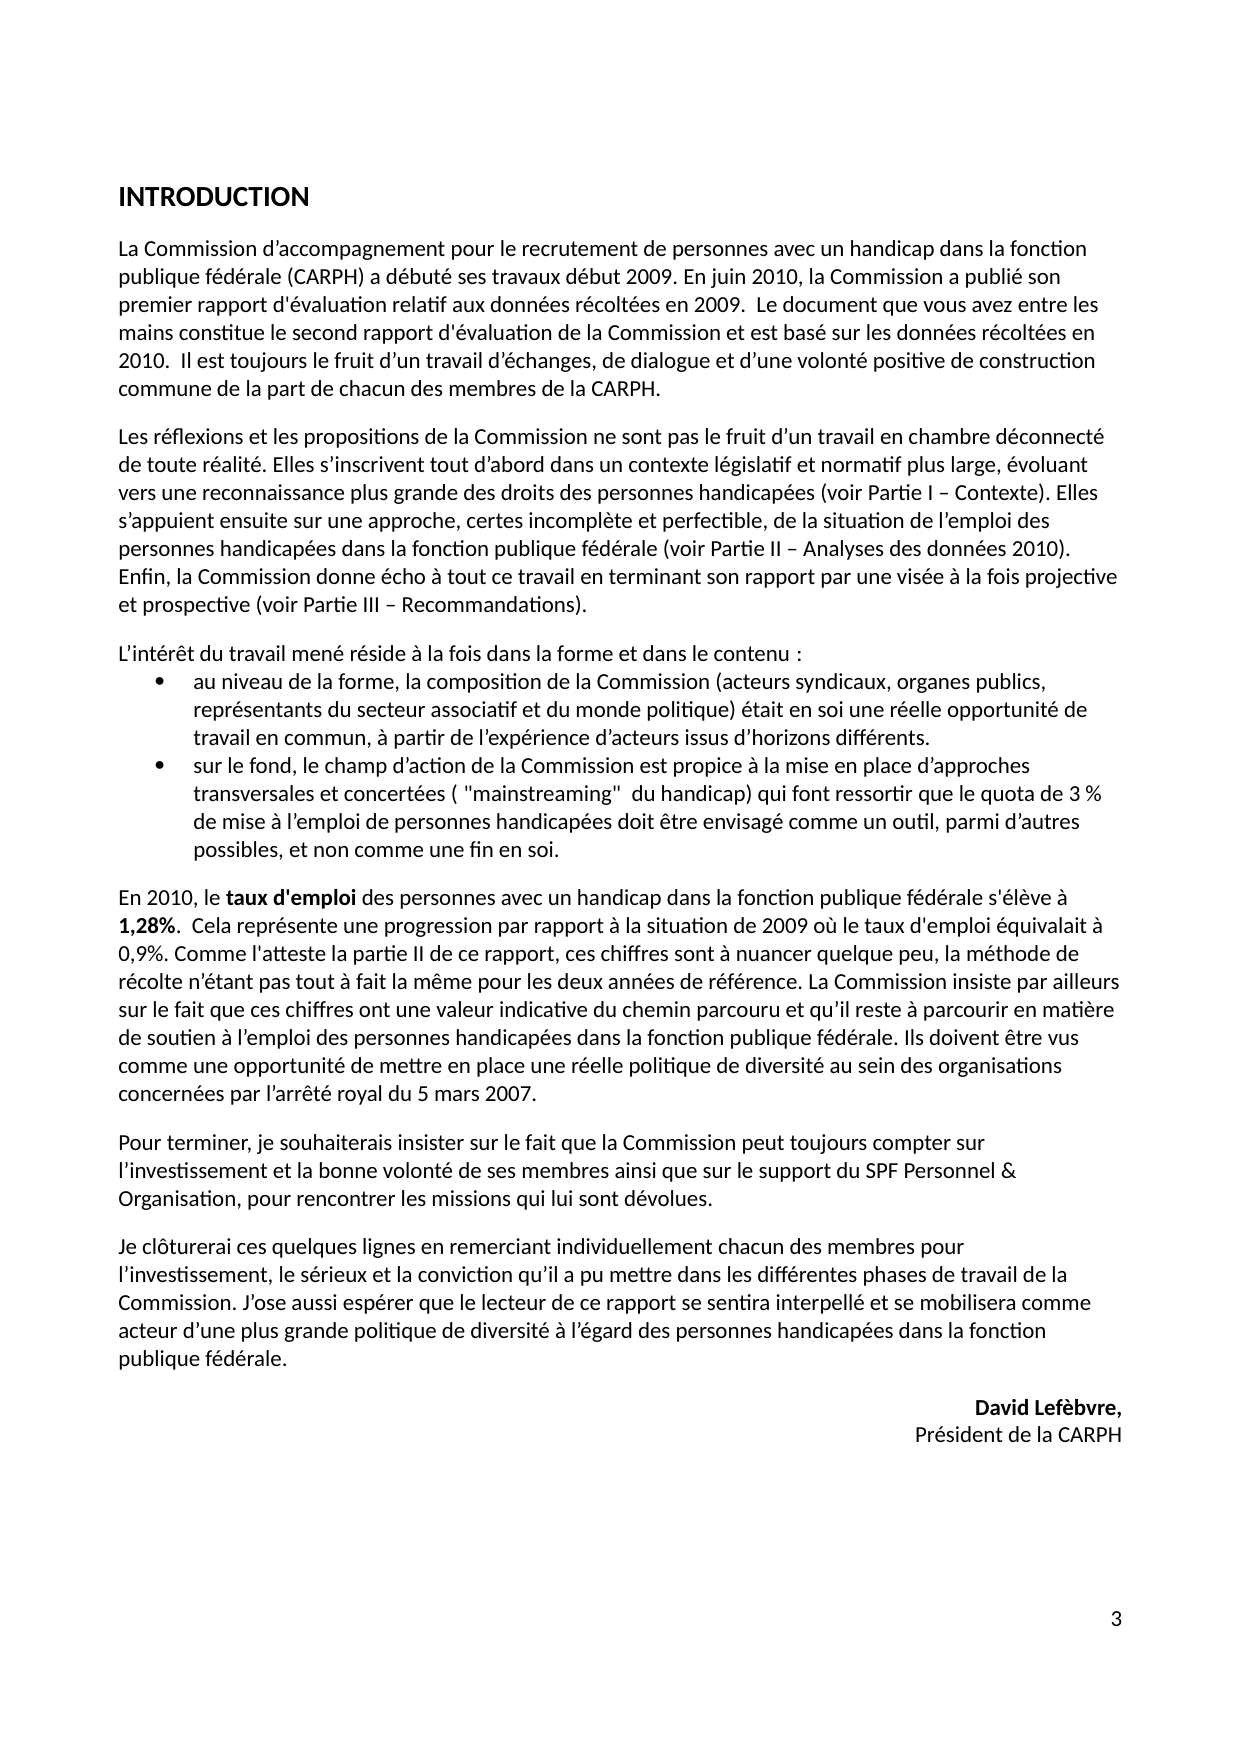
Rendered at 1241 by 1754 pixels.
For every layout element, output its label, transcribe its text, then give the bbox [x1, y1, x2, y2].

text L’intérêt du travail mené réside à la fois dans la forme et dans le contenu : [118, 639, 1122, 667]
text INTRODUCTION [118, 178, 1122, 214]
list sur le fond, le champ d’action de la Commission est propice à la mise en place d’approches transversales et concertées ( "mainstreaming" du handicap) qui font ressortir que le quota de 3 % de mise à l’emploi de personnes handicapées doit être envisagé comme un outil, parmi d’autres possibles, et non comme une fin en soi. [156, 751, 1122, 863]
list au niveau de la forme, la composition de la Commission (acteurs syndicaux, organes publics, représentants du secteur associatif et du monde politique) était en soi une réelle opportunité de travail en commun, à partir de l’expérience d’acteurs issus d’horizons différents. [156, 667, 1122, 751]
text Pour terminer, je souhaiterais insister sur le fait que la Commission peut toujours compter sur l’investissement et la bonne volonté de ses membres ainsi que sur le support du SPF Personnel & Organisation, pour rencontrer les missions qui lui sont dévolues. [118, 1128, 1122, 1212]
text Je clôturerai ces quelques lignes en remerciant individuellement chacun des membres pour l’investissement, le sérieux et la conviction qu’il a pu mettre dans les différentes phases de travail de la Commission. J’ose aussi espérer que le lecteur de ce rapport se sentira interpellé et se mobilisera comme acteur d’une plus grande politique de diversité à l’égard des personnes handicapées dans la fonction publique fédérale. [118, 1232, 1122, 1372]
subtitle Président de la CARPH [118, 1421, 1122, 1449]
text La Commission d’accompagnement pour le recrutement de personnes avec un handicap dans la fonction publique fédérale (CARPH) a débuté ses travaux début 2009. En juin 2010, la Commission a publié son premier rapport d'évaluation relatif aux données récoltées en 2009. Le document que vous avez entre les mains constitue le second rapport d'évaluation de la Commission et est basé sur les données récoltées en 2010. Il est toujours le fruit d’un travail d’échanges, de dialogue et d’une volonté positive de construction commune de la part de chacun des membres de la CARPH. [118, 234, 1122, 402]
text En 2010, le taux d'emploi des personnes avec un handicap dans la fonction publique fédérale s'élève à 1,28%. Cela représente une progression par rapport à la situation de 2009 où le taux d'emploi équivalait à 0,9%. Comme l'atteste la partie II de ce rapport, ces chiffres sont à nuancer quelque peu, la méthode de récolte n’étant pas tout à fait la même pour les deux années de référence. La Commission insiste par ailleurs sur le fait que ces chiffres ont une valeur indicative du chemin parcouru et qu’il reste à parcourir en matière de soutien à l’emploi des personnes handicapées dans la fonction publique fédérale. Ils doivent être vus comme une opportunité de mettre en place une réelle politique de diversité au sein des organisations concernées par l’arrêté royal du 5 mars 2007. [118, 883, 1122, 1107]
text Les réflexions et les propositions de la Commission ne sont pas le fruit d’un travail en chambre déconnecté de toute réalité. Elles s’inscrivent tout d’abord dans un contexte législatif et normatif plus large, évoluant vers une reconnaissance plus grande des droits des personnes handicapées (voir Partie I – Contexte). Elles s’appuient ensuite sur une approche, certes incomplète et perfectible, de la situation de l’emploi des personnes handicapées dans la fonction publique fédérale (voir Partie II – Analyses des données 2010). Enfin, la Commission donne écho à tout ce travail en terminant son rapport par une visée à la fois projective et prospective (voir Partie III – Recommandations). [118, 422, 1122, 618]
text David Lefèbvre, [118, 1393, 1122, 1421]
